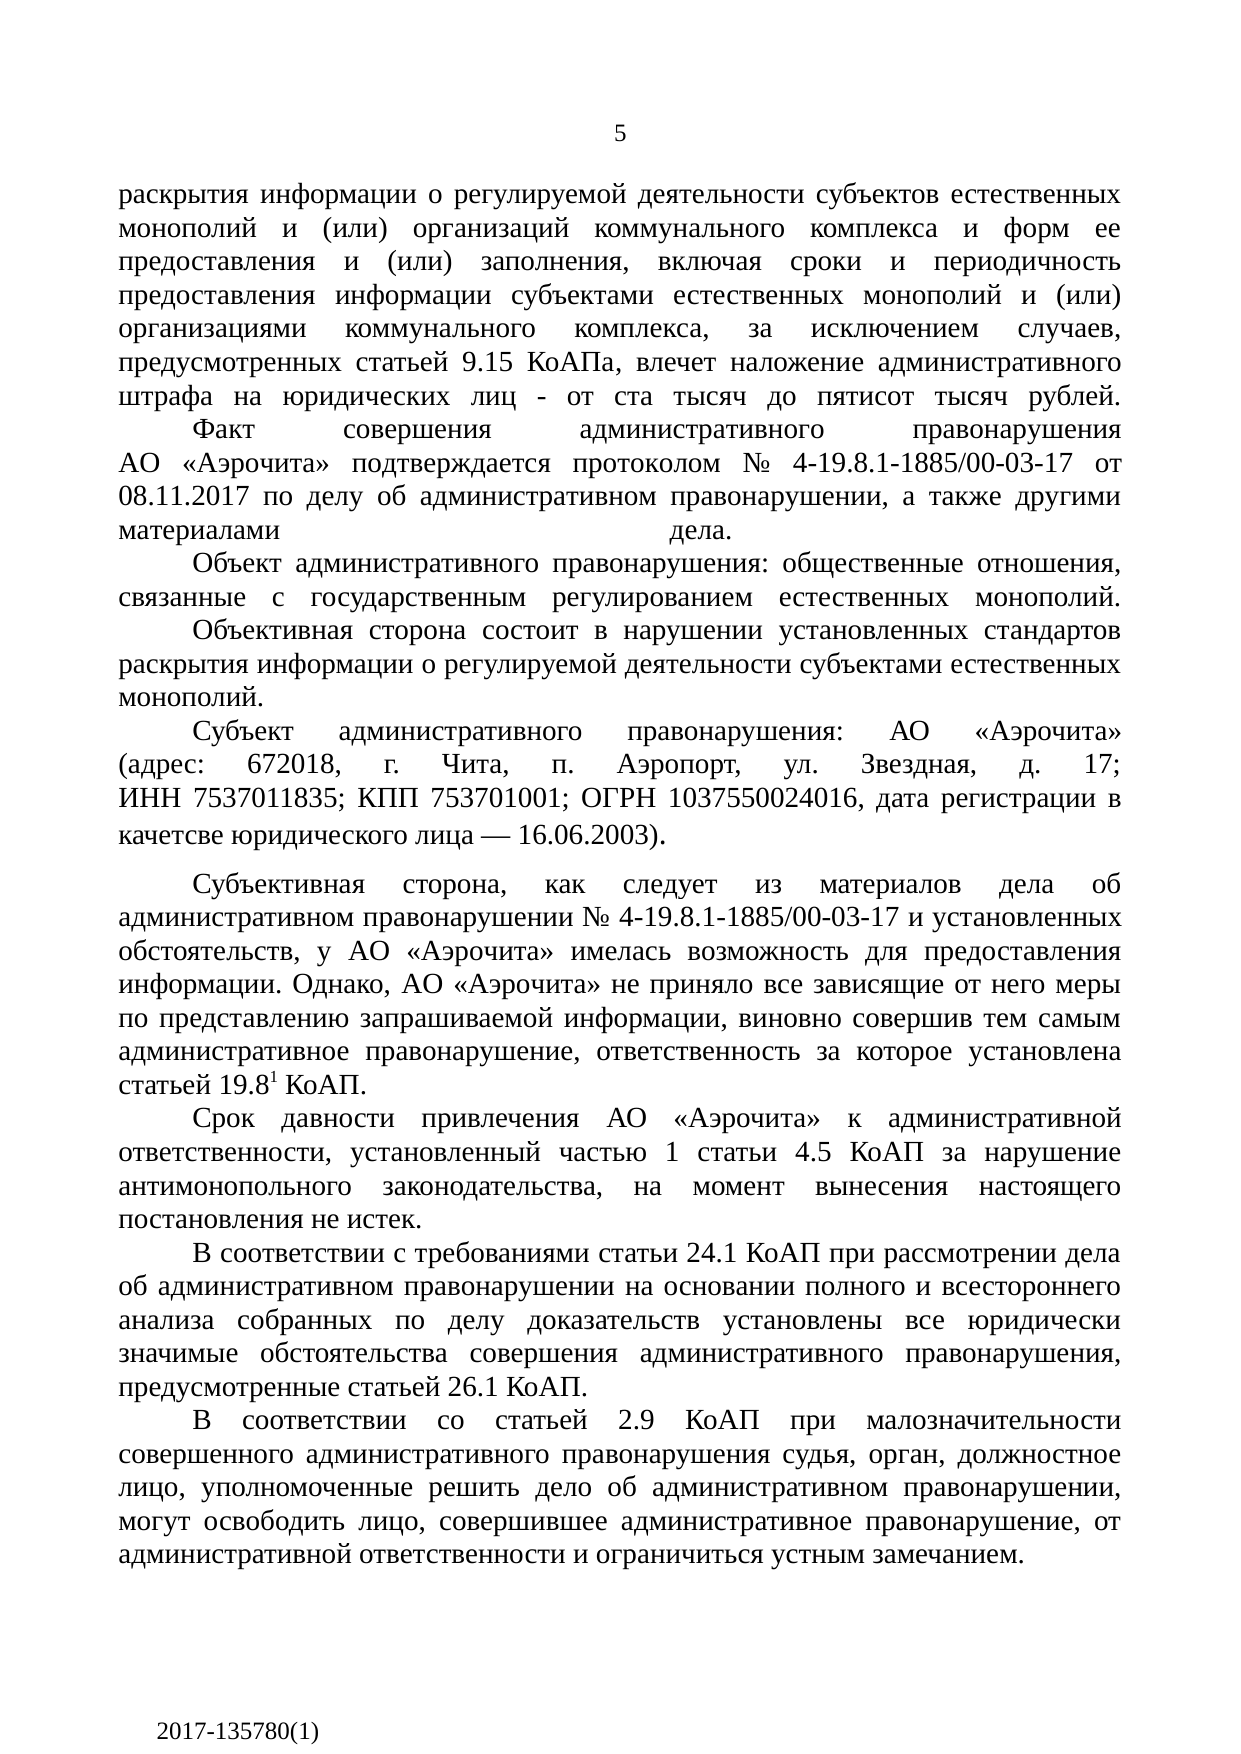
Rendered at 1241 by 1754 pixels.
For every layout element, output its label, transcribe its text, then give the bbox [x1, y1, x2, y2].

text Субъективная сторона, как следует из материалов дела об административном правонарушении № 4-19.8.1-1885/00-03-17 и установленных обстоятельств, у АО «Аэрочита» имелась возможность для предоставления информации. Однако, АО «Аэрочита» не приняло все зависящие от него меры по представлению запрашиваемой информации, виновно совершив тем самым административное правонарушение, ответственность за которое установлена статьей 19.81 КоАП. [118, 866, 1122, 1101]
text раскрытия информации о регулируемой деятельности субъектов естественных монополий и (или) организаций коммунального комплекса и форм ее предоставления и (или) заполнения, включая сроки и периодичность предоставления информации субъектами естественных монополий и (или) организациями коммунального комплекса, за исключением случаев, предусмотренных статьей 9.15 КоАПа, влечет наложение административного штрафа на юридических лиц - от ста тысяч до пятисот тысяч рублей. Факт совершения административного правонарушения АО «Аэрочита» подтверждается протоколом № 4-19.8.1-1885/00-03-17 от 08.11.2017 по делу об административном правонарушении, а также другими материалами дела. Объект административного правонарушения: общественные отношения, связанные с государственным регулированием естественных монополий. Объективная сторона состоит в нарушении установленных стандартов раскрытия информации о регулируемой деятельности субъектами естественных монополий. Субъект административного правонарушения: АО «Аэрочита» (адрес: 672018, г. Чита, п. Аэропорт, ул. Звездная, д. 17; ИНН 7537011835; КПП 753701001; ОГРН 1037550024016, дата регистрации в качетсве юридического лица — 16.06.2003). [118, 176, 1122, 853]
text Срок давности привлечения АО «Аэрочита» к административной ответственности, установленный частью 1 статьи 4.5 КоАП за нарушение антимонопольного законодательства, на момент вынесения настоящего постановления не истек. [118, 1101, 1122, 1235]
text В соответствии со статьей 2.9 КоАП при малозначительности совершенного административного правонарушения судья, орган, должностное лицо, уполномоченные решить дело об административном правонарушении, могут освободить лицо, совершившее административное правонарушение, от административной ответственности и ограничиться устным замечанием. [118, 1402, 1122, 1570]
text В соответствии с требованиями статьи 24.1 КоАП при рассмотрении дела об административном правонарушении на основании полного и всестороннего анализа собранных по делу доказательств установлены все юридически значимые обстоятельства совершения административного правонарушения, предусмотренные статьей 26.1 КоАП. [118, 1235, 1122, 1402]
